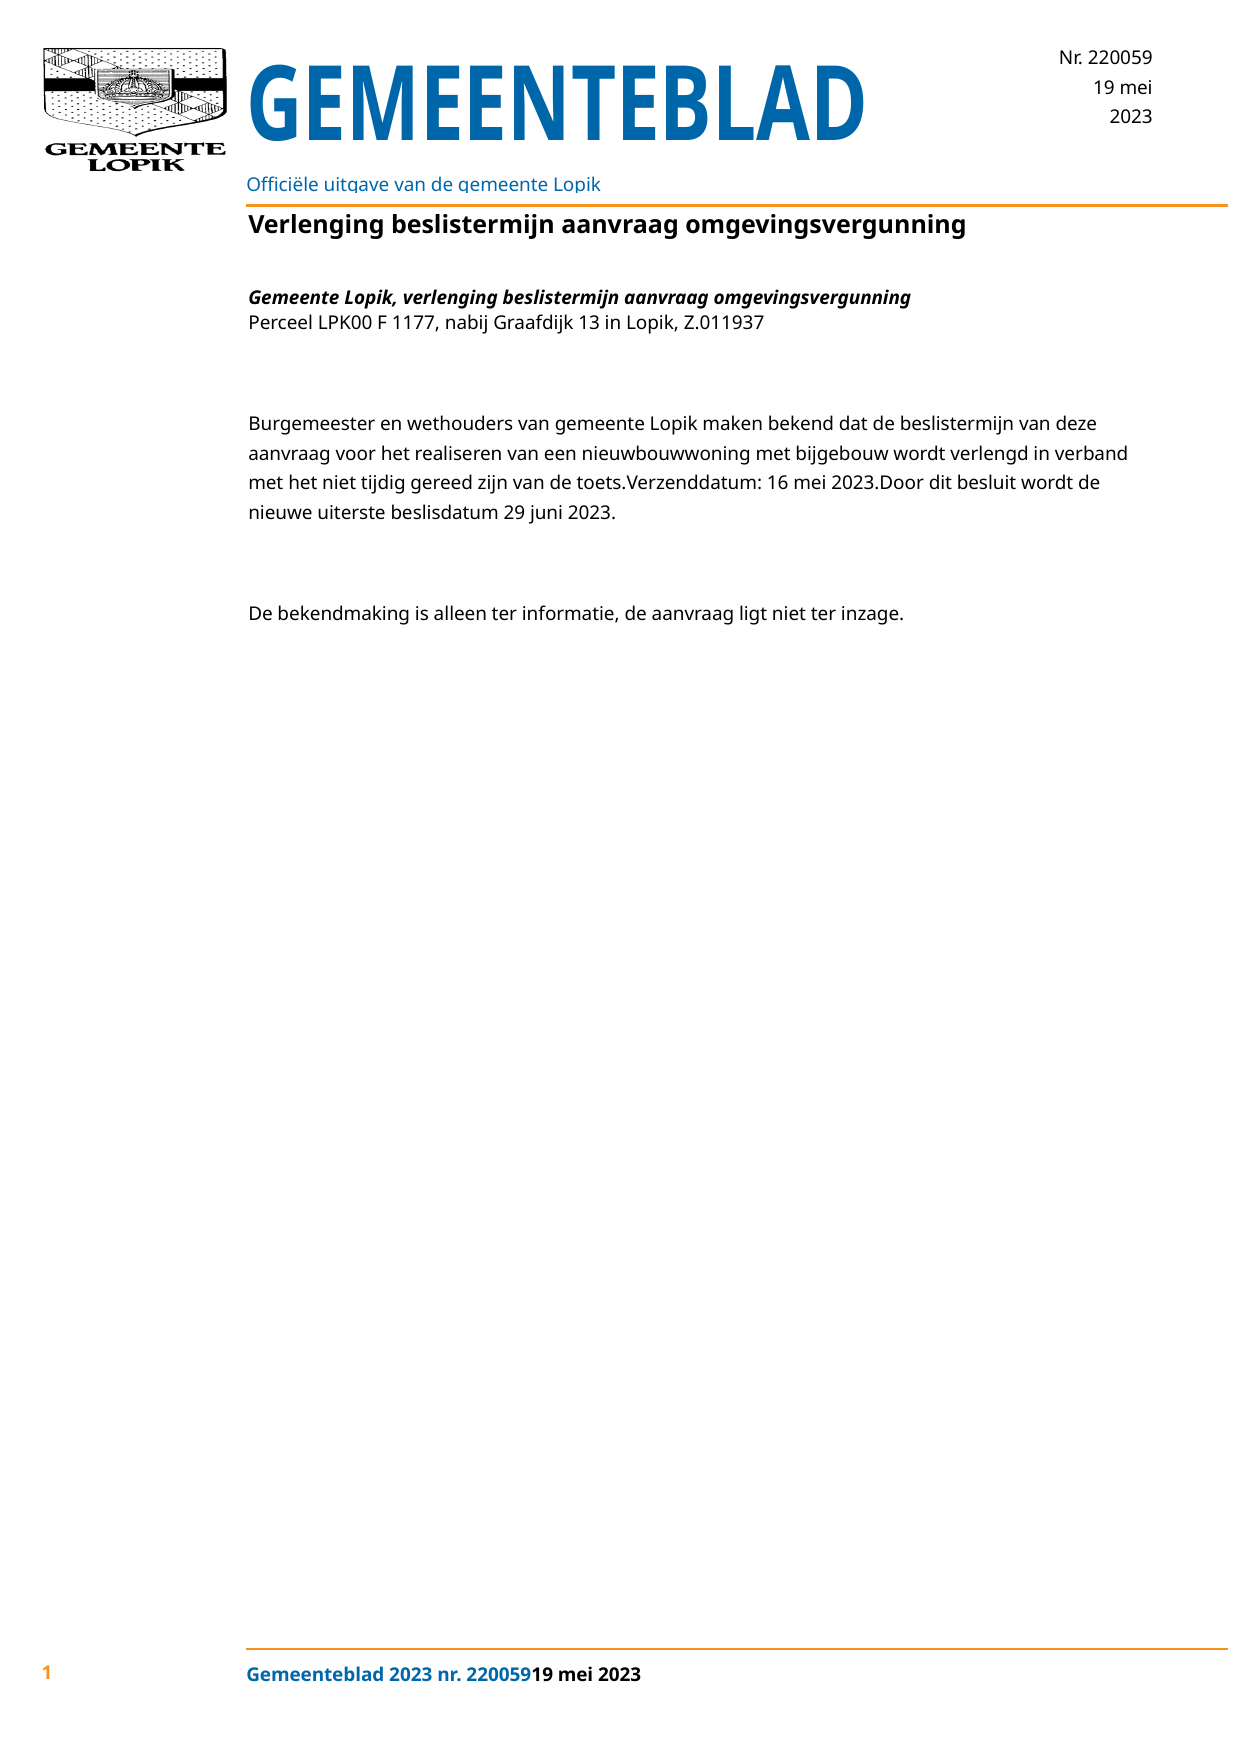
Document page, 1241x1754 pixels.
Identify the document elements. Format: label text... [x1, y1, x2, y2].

text Verlenging beslistermijn aanvraag omgevingsvergunning [248, 207, 1152, 241]
text Gemeente Lopik, verlenging beslistermijn aanvraag omgevingsvergunning [248, 284, 1152, 309]
text De bekendmaking is alleen ter informatie, de aanvraag ligt niet ter inzage. [248, 600, 1152, 626]
text Burgemeester en wethouders van gemeente Lopik maken bekend dat de beslistermijn van deze aanvraag voor het realiseren van een nieuwbouwwoning met bijgebouw wordt verlengd in verband met het niet tijdig gereed zijn van de toets.Verzenddatum: 16 mei 2023.Door dit besluit wordt de nieuwe uiterste beslisdatum 29 juni 2023. [248, 410, 1152, 525]
text Perceel LPK00 F 1177, nabij Graafdijk 13 in Lopik, Z.011937 [248, 309, 1152, 335]
picture [41, 47, 231, 172]
